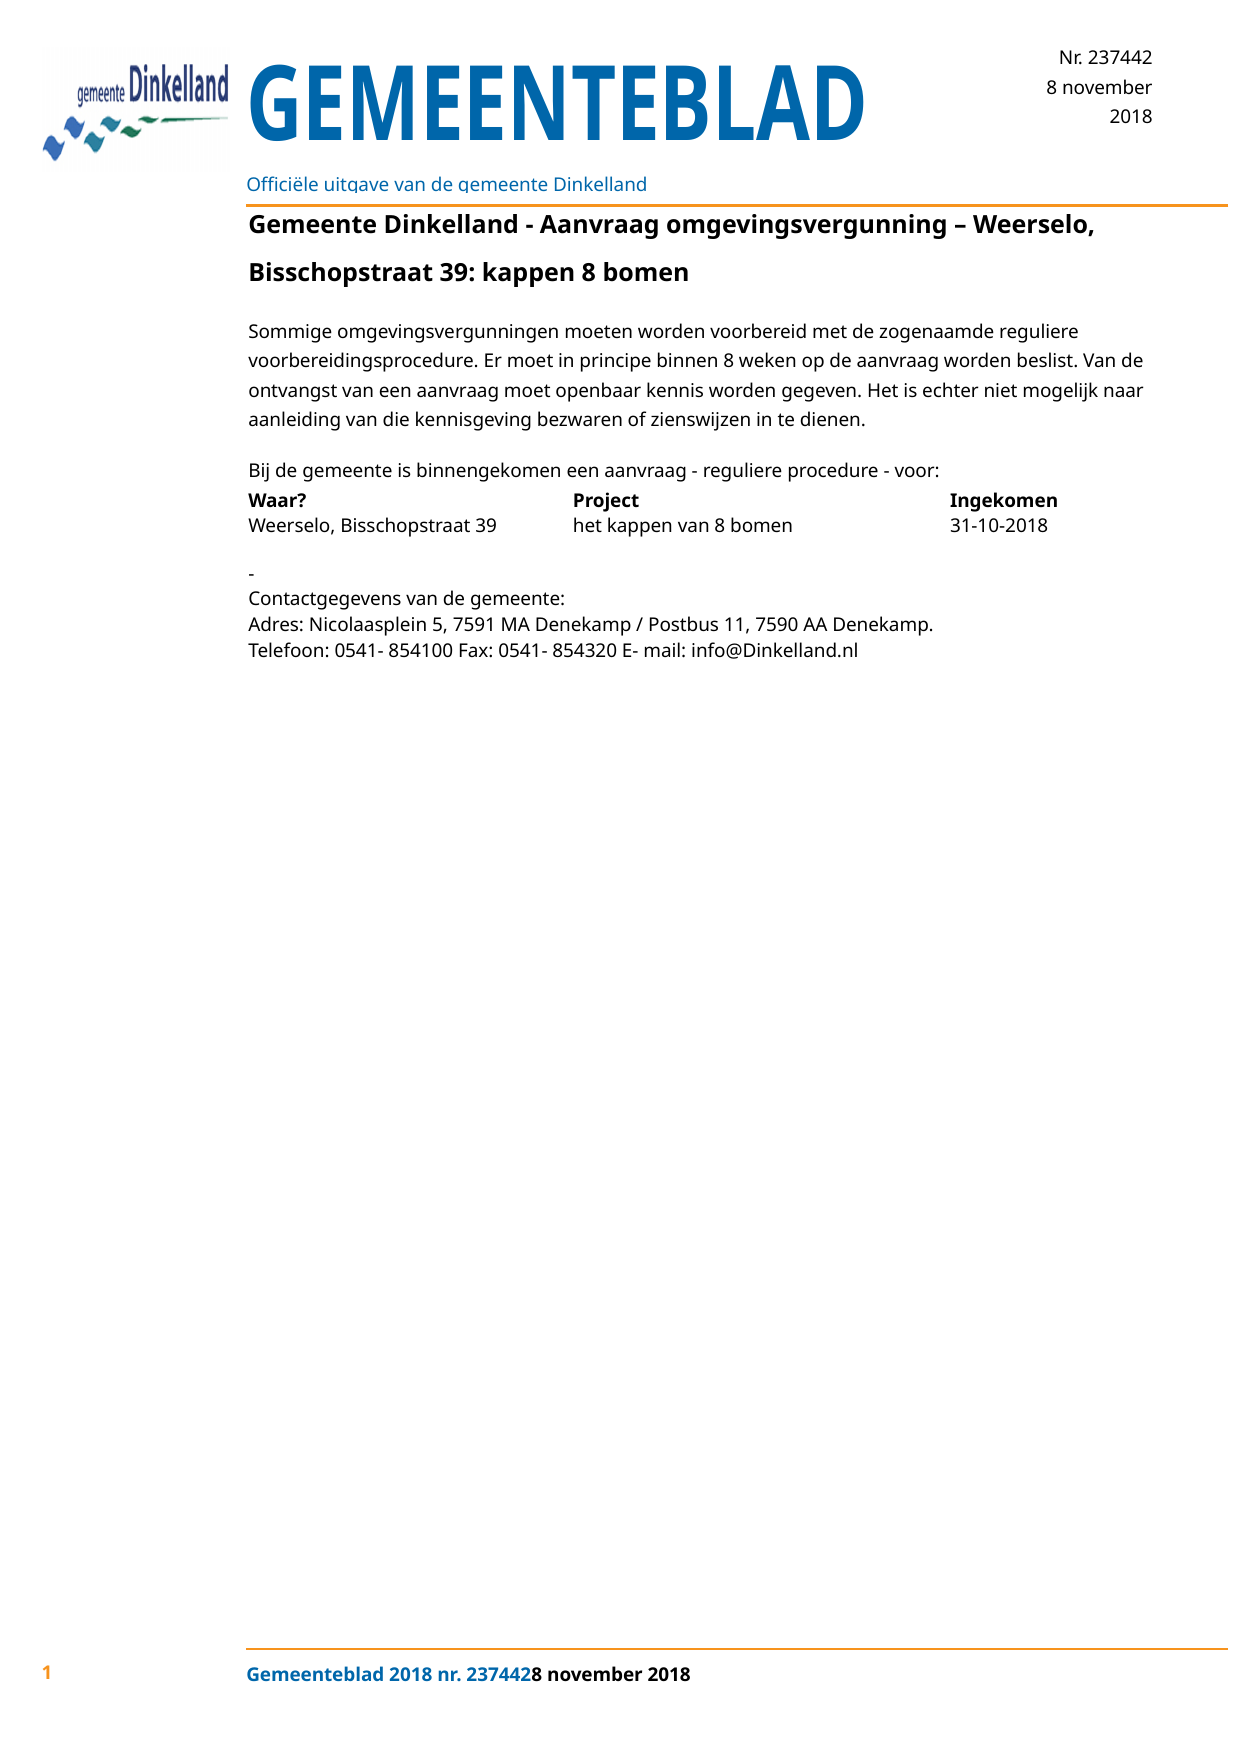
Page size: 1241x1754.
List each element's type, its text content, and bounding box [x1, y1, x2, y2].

text Adres: Nicolaasplein 5, 7591 MA Denekamp / Postbus 11, 7590 AA Denekamp. [248, 611, 1152, 637]
text - [248, 560, 1152, 585]
table_header Project [573, 487, 950, 512]
table_cell het kappen van 8 bomen [573, 513, 950, 538]
picture [41, 47, 231, 172]
table_header Ingekomen [950, 487, 1152, 512]
text Contactgegevens van de gemeente: [248, 585, 1152, 611]
table_header Waar? [248, 487, 573, 512]
text Bij de gemeente is binnengekomen een aanvraag - reguliere procedure - voor: [248, 457, 1152, 483]
text Sommige omgevingsvergunningen moeten worden voorbereid met de zogenaamde reguliere voorbereidingsprocedure. Er moet in principe binnen 8 weken op de aanvraag worden beslist. Van de ontvangst van een aanvraag moet openbaar kennis worden gegeven. Het is echter niet mogelijk naar aanleiding van die kennisgeving bezwaren of zienswijzen in te dienen. [248, 318, 1152, 432]
table_cell 31-10-2018 [950, 513, 1152, 538]
text Gemeente Dinkelland - Aanvraag omgevingsvergunning – Weerselo, Bisschopstraat 39: kappen 8 bomen [248, 207, 1152, 288]
table_cell Weerselo, Bisschopstraat 39 [248, 513, 573, 538]
text Telefoon: 0541- 854100 Fax: 0541- 854320 E- mail: info@Dinkelland.nl [248, 637, 1152, 663]
